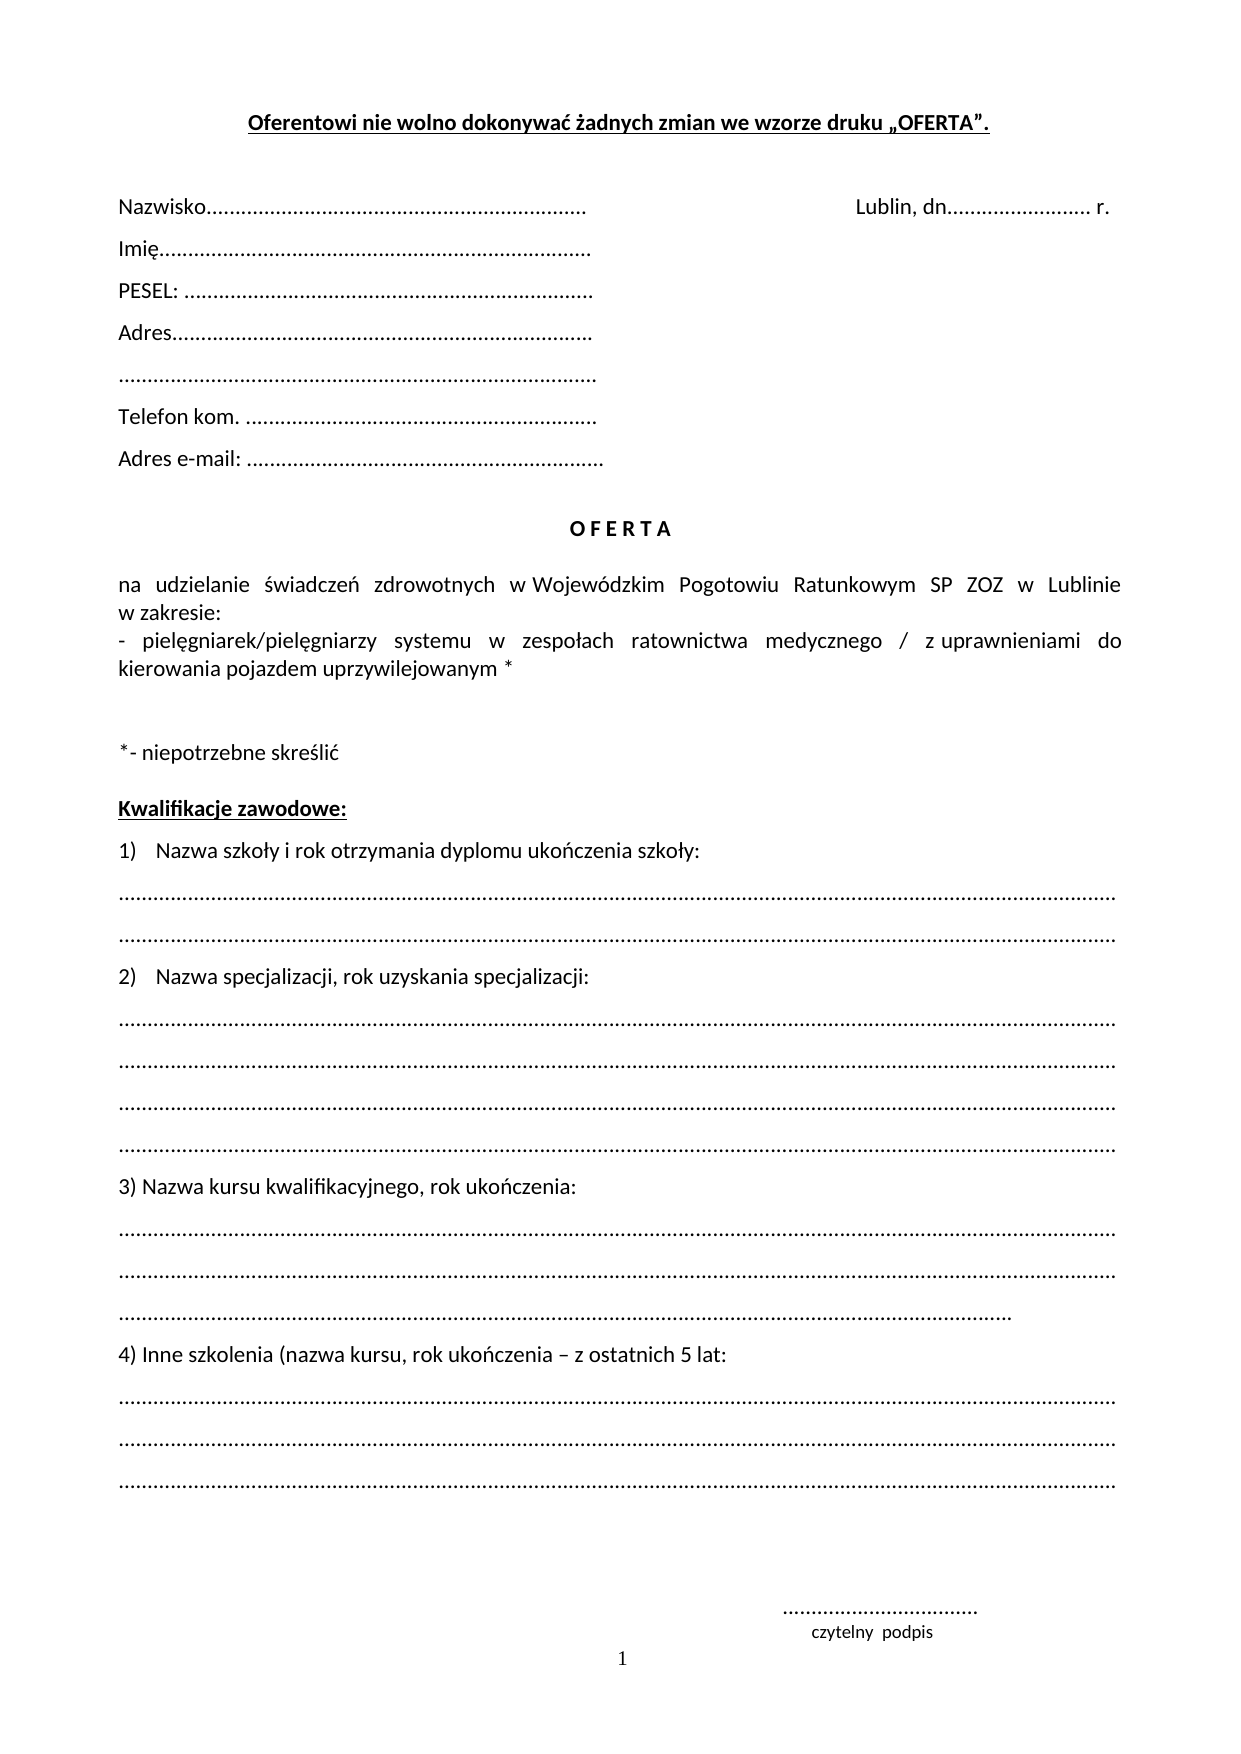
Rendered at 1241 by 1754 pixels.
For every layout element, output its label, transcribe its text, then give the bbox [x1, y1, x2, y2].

text Nazwisko.................................................................. Lublin, dn......................... r. [118, 192, 1122, 221]
text 3) Nazwa kursu kwalifikacyjnego, rok ukończenia: [118, 1172, 1122, 1200]
text Imię........................................................................... [118, 234, 1122, 262]
text czytelny podpis [634, 1620, 1122, 1643]
text 4) Inne szkolenia (nazwa kursu, rok ukończenia – z ostatnich 5 lat: [118, 1340, 1122, 1368]
text Kwalifikacje zawodowe: [118, 794, 1122, 823]
text *- niepotrzebne skreślić [118, 738, 1122, 767]
list Nazwa specjalizacji, rok uzyskania specjalizacji: [118, 962, 1122, 991]
text Adres......................................................................... [118, 318, 1122, 346]
subtitle Oferentowi nie wolno dokonywać żadnych zmian we wzorze druku „OFERTA”. [118, 108, 1122, 137]
subtitle O F E R T A [118, 514, 1122, 542]
text PESEL: ....................................................................... [118, 276, 1122, 304]
text Adres e-mail: .............................................................. [118, 444, 1122, 472]
text ................................................................................... [118, 360, 1122, 388]
text .......................................................................................................................................................................................................................................................................................................................................................... [118, 1004, 1122, 1074]
text ....................................................................................................................................................................................................................................................................................................................................................................................................................................................................................................................................... [118, 1382, 1122, 1494]
subtitle - pielęgniarek/pielęgniarzy systemu w zespołach ratownictwa medycznego / z uprawnieniami do kierowania pojazdem uprzywilejowanym * [118, 626, 1122, 682]
text Telefon kom. ............................................................. [118, 402, 1122, 430]
text .......................................................................................................................................................................................................................................................................................................................................................... [118, 1088, 1122, 1158]
text na udzielanie świadczeń zdrowotnych w Wojewódzkim Pogotowiu Ratunkowym SP ZOZ w Lublinie w zakresie: [118, 570, 1122, 626]
list Nazwa szkoły i rok otrzymania dyplomu ukończenia szkoły: [118, 837, 1122, 864]
text .......................................................................................................................................................................................................................................................................................................................................................... [118, 878, 1122, 948]
text ..................................................................................................................................................................................................................................................................................................................................................................................................................................................................................................................... [118, 1214, 1122, 1326]
text .................................. [708, 1592, 1122, 1620]
